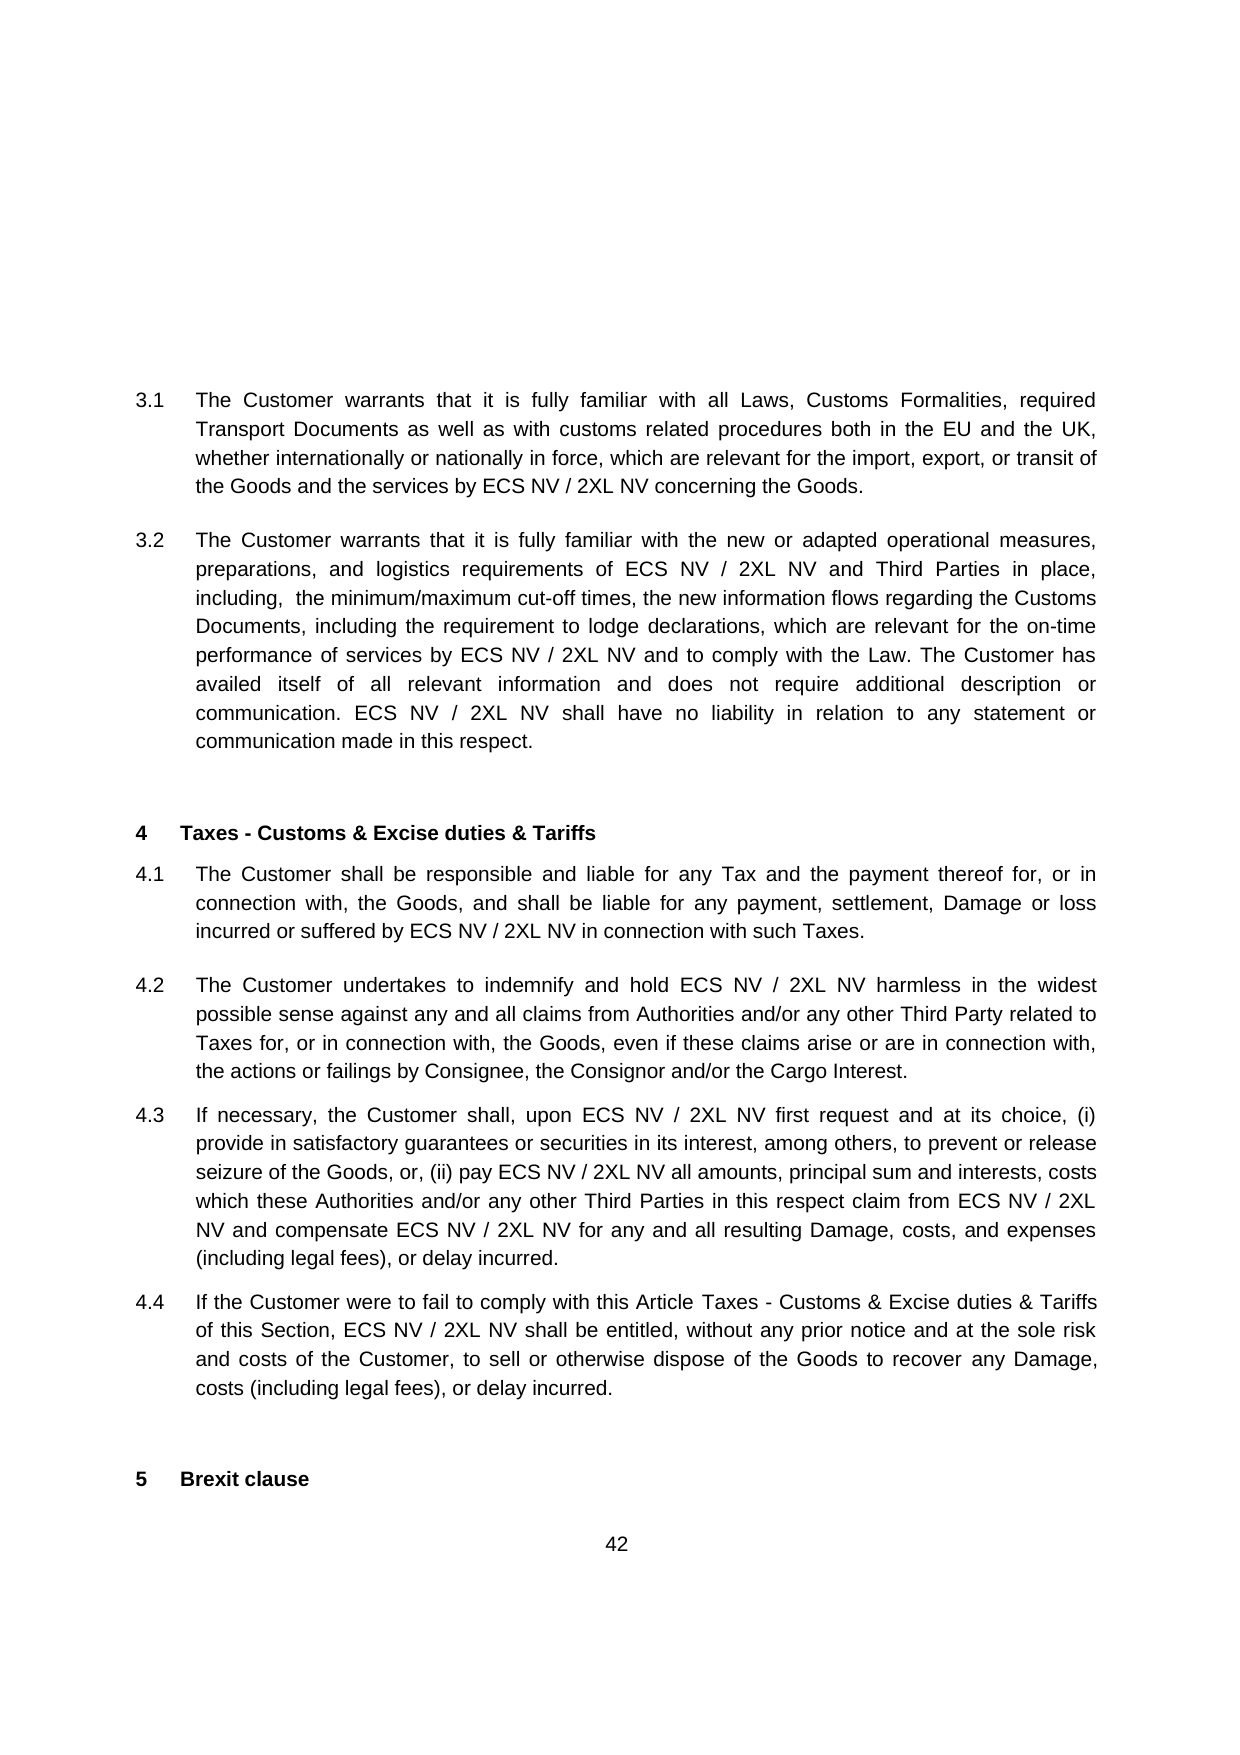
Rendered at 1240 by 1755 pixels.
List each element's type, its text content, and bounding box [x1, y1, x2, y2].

list Brexit clause [135, 1467, 1098, 1491]
list The Customer warrants that it is fully familiar with all Laws, Customs Formalities, required Transport Documents as well as with customs related procedures both in the EU and the UK, whether internationally or nationally in force, which are relevant for the import, export, or transit of the Goods and the services by ECS NV / 2XL NV concerning the Goods. [135, 388, 1098, 498]
list Taxes - Customs & Excise duties & Tariffs [135, 820, 1098, 844]
list If the Customer were to fail to comply with this Article 4 of this Section, ECS NV / 2XL NV shall be entitled, without any prior notice and at the sole risk and costs of the Customer, to sell or otherwise dispose of the Goods to recover any Damage, costs (including legal fees), or delay incurred. [135, 1289, 1098, 1400]
list The Customer shall be responsible and liable for any Tax and the payment thereof for, or in connection with, the Goods, and shall be liable for any payment, settlement, Damage or loss incurred or suffered by ECS NV / 2XL NV in connection with such Taxes. [135, 862, 1098, 943]
list If necessary, the Customer shall, upon ECS NV / 2XL NV first request and at its choice, (i) provide in satisfactory guarantees or securities in its interest, among others, to prevent or release seizure of the Goods, or, (ii) pay ECS NV / 2XL NV all amounts, principal sum and interests, costs which these Authorities and/or any other Third Parties in this respect claim from ECS NV / 2XL NV and compensate ECS NV / 2XL NV for any and all resulting Damage, costs, and expenses (including legal fees), or delay incurred. [135, 1102, 1098, 1270]
list The Customer warrants that it is fully familiar with the new or adapted operational measures, preparations, and logistics requirements of ECS NV / 2XL NV and Third Parties in place, including, the minimum/maximum cut-off times, the new information flows regarding the Customs Documents, including the requirement to lodge declarations, which are relevant for the on-time performance of services by ECS NV / 2XL NV and to comply with the Law. The Customer has availed itself of all relevant information and does not require additional description or communication. ECS NV / 2XL NV shall have no liability in relation to any statement or communication made in this respect. [135, 528, 1098, 753]
list The Customer undertakes to indemnify and hold ECS NV / 2XL NV harmless in the widest possible sense against any and all claims from Authorities and/or any other Third Party related to Taxes for, or in connection with, the Goods, even if these claims arise or are in connection with, the actions or failings by Consignee, the Consignor and/or the Cargo Interest. [135, 973, 1098, 1083]
